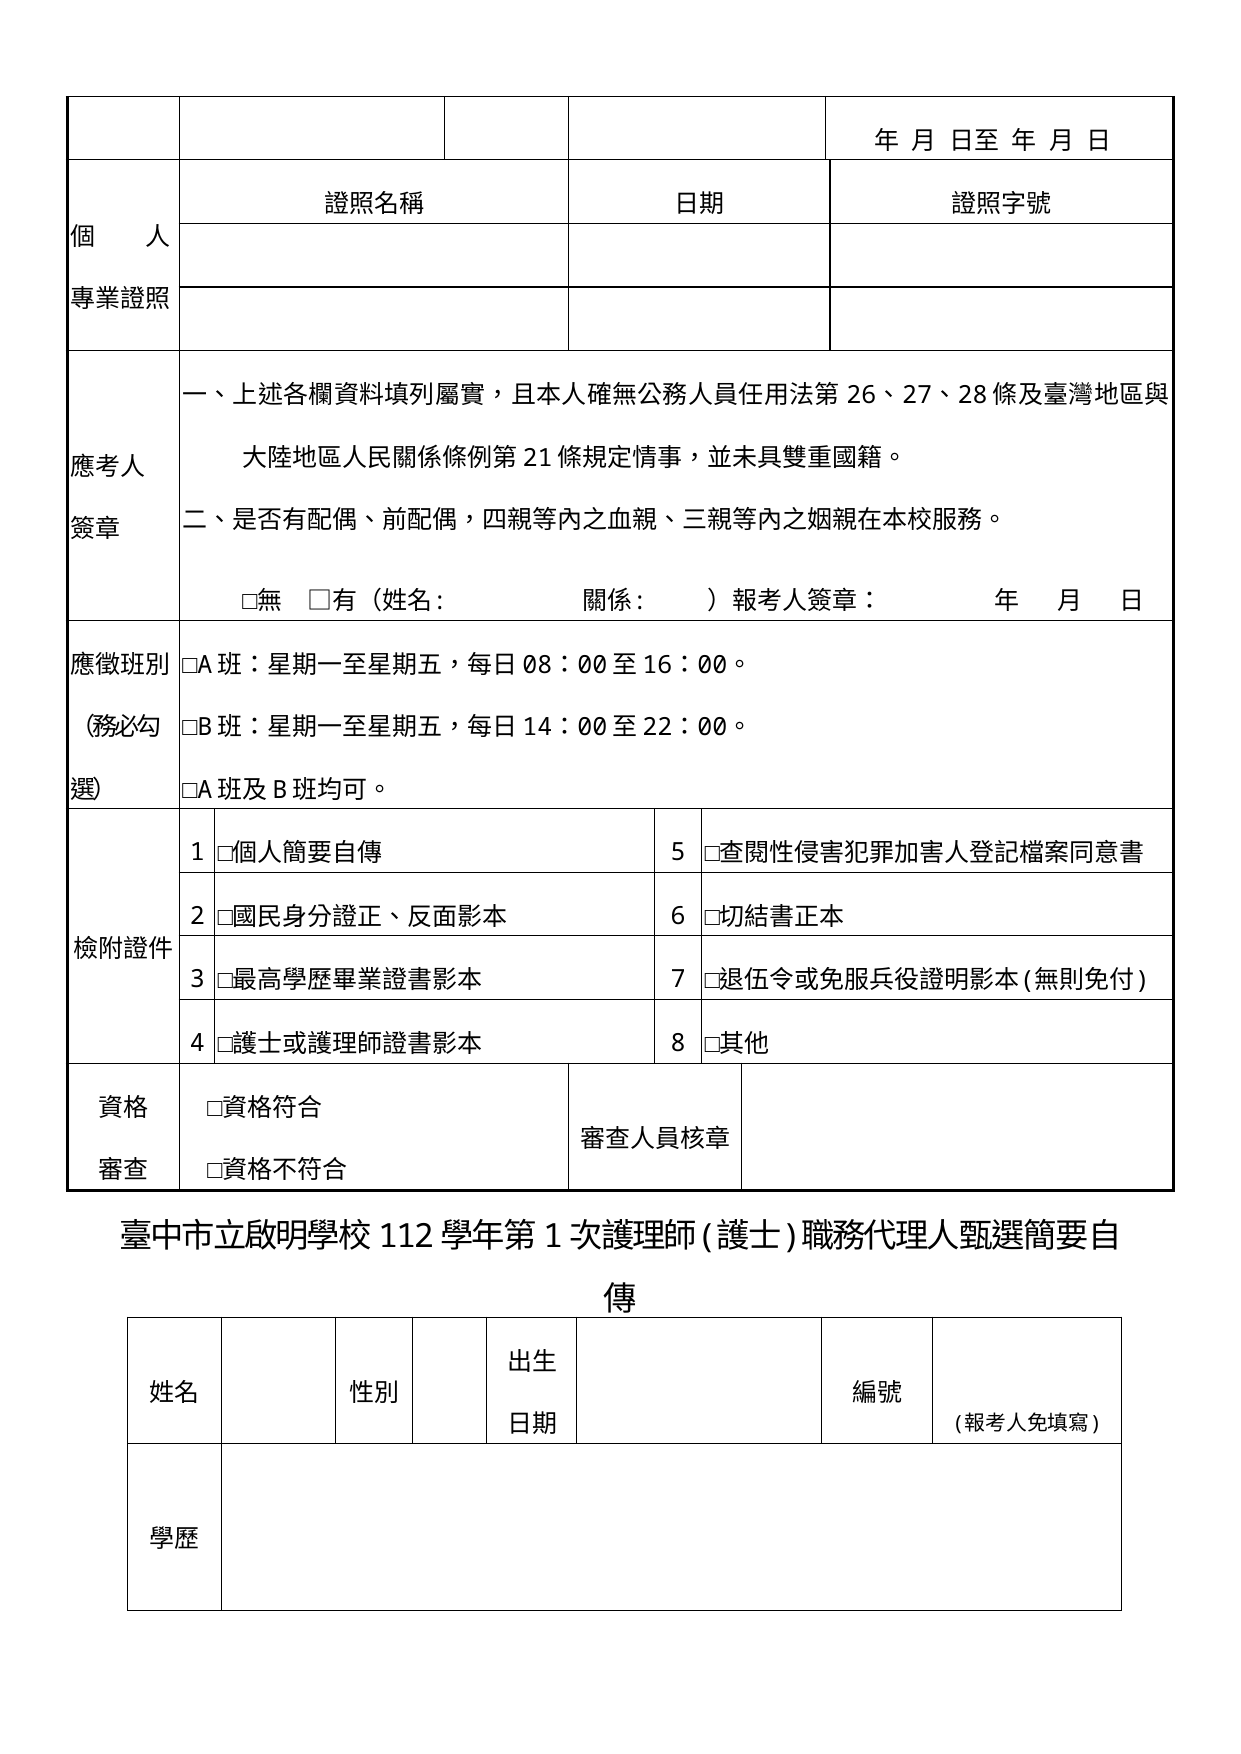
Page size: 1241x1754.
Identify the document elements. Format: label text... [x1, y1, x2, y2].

table_cell 8 [655, 1000, 701, 1062]
table_cell 7 [655, 936, 701, 999]
table_cell [569, 224, 829, 286]
table_cell 資格 審查 [69, 1064, 179, 1188]
table_cell 學歷 [128, 1444, 221, 1609]
table_cell [831, 288, 1172, 350]
table_cell [180, 224, 568, 286]
table_cell □退伍令或免服兵役證明影本(無則免付) [702, 936, 1172, 999]
table_header [413, 1318, 486, 1443]
table_header [577, 1318, 821, 1443]
table_cell □國民身分證正、反面影本 [215, 873, 654, 935]
table_cell □其他 [702, 1000, 1172, 1062]
table_cell 個 人 專業證照 [69, 160, 179, 350]
table_cell [569, 97, 825, 159]
table_cell [180, 97, 444, 159]
table_cell □A班：星期一至星期五，每日08：00至16：00。 □B班：星期一至星期五，每日14：00至22：00。 □A班及B班均可。 [180, 621, 1172, 808]
table_cell □資格符合 □資格不符合 [180, 1064, 568, 1188]
table_cell 審查人員核章 [569, 1064, 741, 1188]
table_cell [569, 288, 829, 350]
table_cell 3 [180, 936, 214, 999]
table_cell 檢附證件 [69, 809, 179, 1062]
table_cell [69, 97, 179, 159]
table_cell [445, 97, 568, 159]
table_cell 應考人 簽章 [69, 351, 179, 620]
table_cell 年 月 日至 年 月 日 [826, 97, 1172, 159]
table_cell 證照字號 [831, 160, 1172, 223]
table_cell 1 [180, 809, 214, 872]
table_cell □護士或護理師證書影本 [215, 1000, 654, 1062]
table_header 編號 [822, 1318, 932, 1443]
table_cell □切結書正本 [702, 873, 1172, 935]
table_header (報考人免填寫) [933, 1318, 1121, 1443]
table_header 姓名 [128, 1318, 221, 1443]
table_cell 應徵班別 （務必勾選） [69, 621, 179, 808]
table_header 性別 [336, 1318, 412, 1443]
table_cell 6 [655, 873, 701, 935]
table_cell [742, 1064, 1172, 1188]
table_cell □最高學歷畢業證書影本 [215, 936, 654, 999]
table_cell 日期 [569, 160, 829, 223]
table_cell [180, 288, 568, 350]
text 臺中市立啟明學校112學年第1次護理師(護士)職務代理人甄選簡要自傳 [118, 1192, 1122, 1317]
table_header 出生日期 [487, 1318, 576, 1443]
table_cell [222, 1444, 1121, 1609]
table_cell 一、上述各欄資料填列屬實，且本人確無公務人員任用法第26、27、28條及臺灣地區與大陸地區人民關係條例第21條規定情事，並未具雙重國籍。 二、是否有配偶、前配偶，四親等內之血親、三親等內之姻親在本校服務。 □無 □有（姓名: 關係: ）報考人簽章： 年 月 日 [180, 351, 1172, 620]
table_header [222, 1318, 335, 1443]
table_cell □個人簡要自傳 [215, 809, 654, 872]
table_cell [831, 224, 1172, 286]
table_cell 5 [655, 809, 701, 872]
table_cell □查閱性侵害犯罪加害人登記檔案同意書 [702, 809, 1172, 872]
table_cell 4 [180, 1000, 214, 1062]
table_cell 證照名稱 [180, 160, 568, 223]
table_cell 2 [180, 873, 214, 935]
